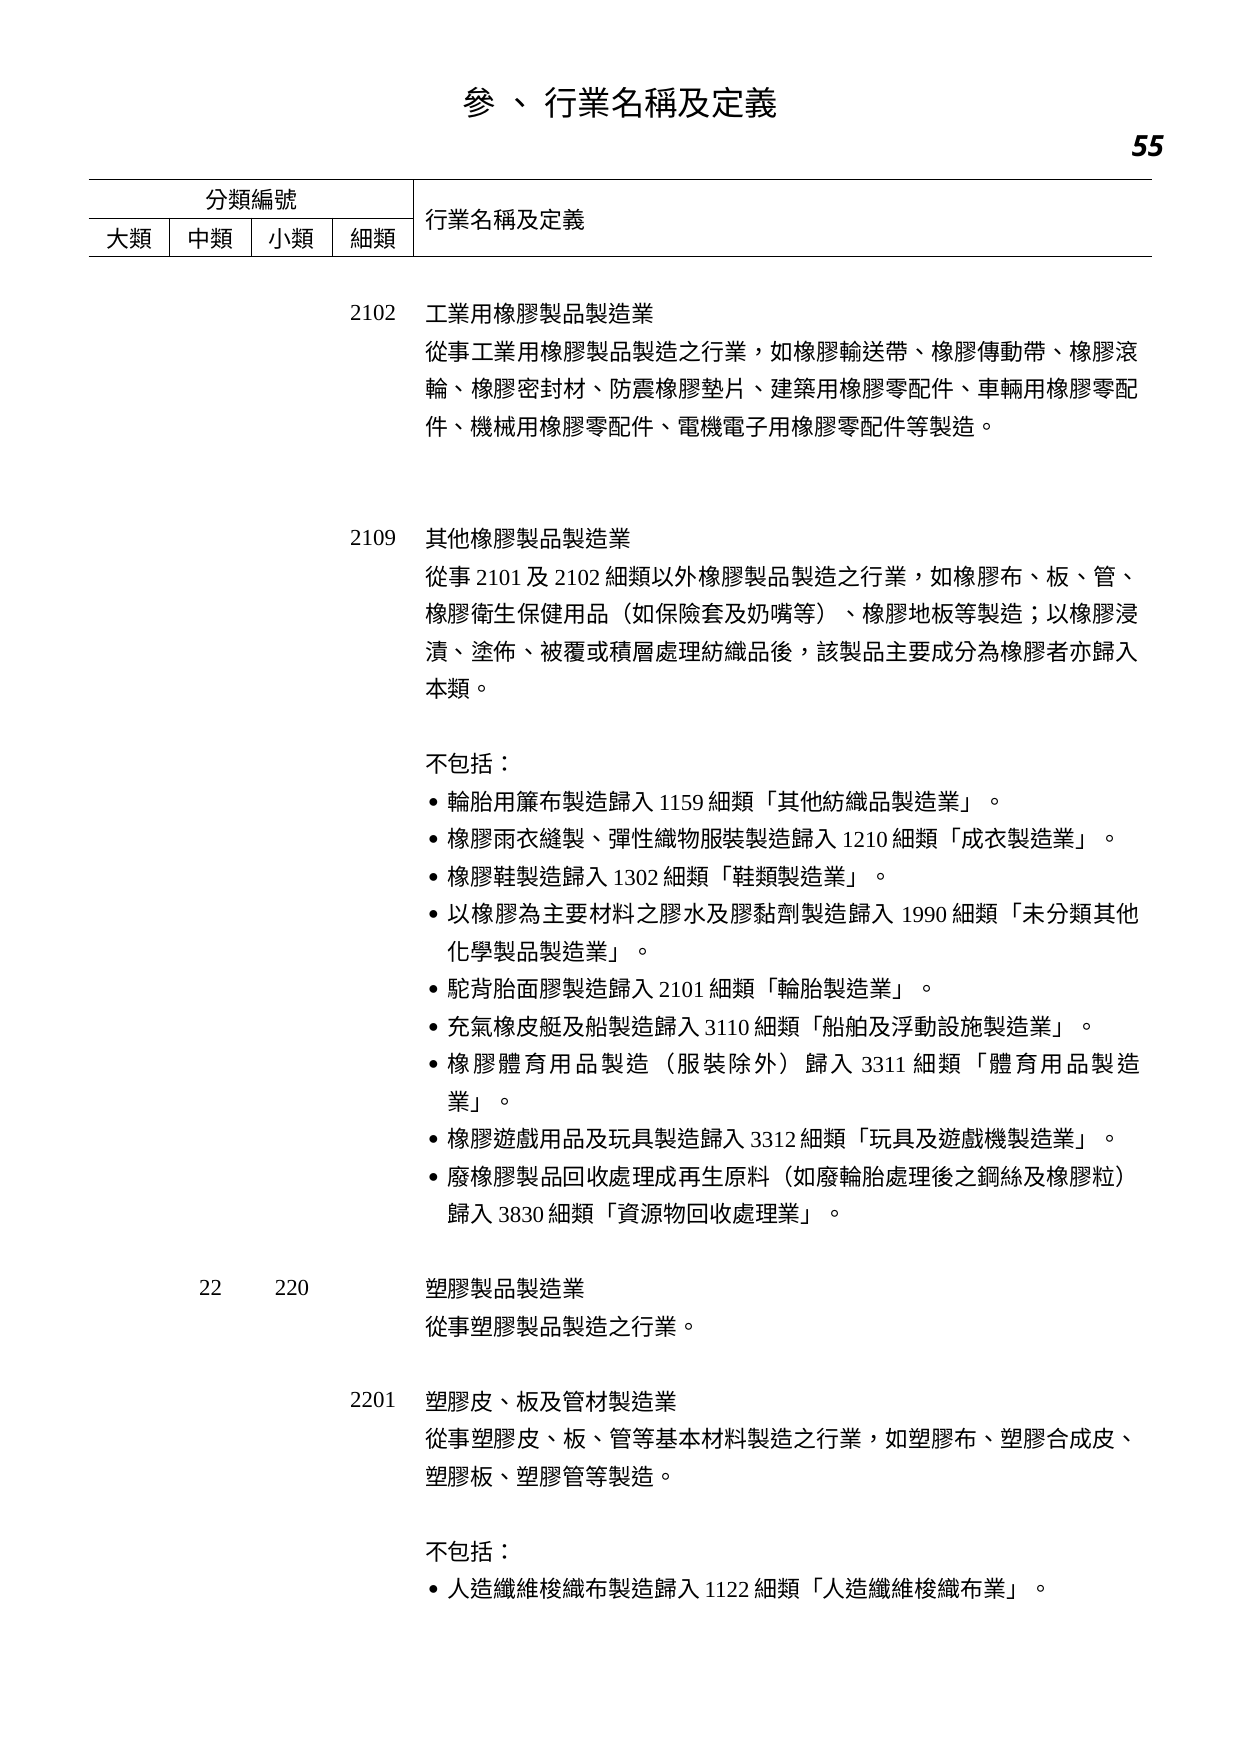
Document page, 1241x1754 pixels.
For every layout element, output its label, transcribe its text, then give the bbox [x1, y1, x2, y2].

table_cell 大類 [89, 219, 169, 256]
table_cell 塑膠製品製造業 從事塑膠製品製造之行業。 [414, 1269, 1152, 1381]
table_cell [251, 294, 332, 519]
table_cell [251, 519, 332, 1269]
table_cell 細類 [333, 219, 413, 256]
table_cell [332, 1269, 413, 1381]
table_header 分類編號 [89, 180, 413, 218]
table_cell 220 [251, 1269, 332, 1381]
table_cell [251, 1381, 332, 1606]
table_cell [89, 257, 170, 294]
table_cell 2201 [332, 1381, 413, 1606]
table_cell 其他橡膠製品製造業 從事2101及2102細類以外橡膠製品製造之行業，如橡膠布、板、管、橡膠衛生保健用品（如保險套及奶嘴等）、橡膠地板等製造；以橡膠浸漬、塗佈、被覆或積層處理紡織品後，該製品主要成分為橡膠者亦歸入本類。 不包括： 輪胎用簾布製造歸入1159細類「其他紡織品製造業」。 橡膠雨衣縫製、彈性織物服裝製造歸入1210細類「成衣製造業」。 橡膠鞋製造歸入1302細類「鞋類製造業」。 以橡膠為主要材料之膠水及膠黏劑製造歸入1990細類「未分類其他化學製品製造業」。 駝背胎面膠製造歸入2101細類「輪胎製造業」。 充氣橡皮艇及船製造歸入3110細類「船舶及浮動設施製造業」。 橡膠體育用品製造（服裝除外）歸入3311細類「體育用品製造業」。 橡膠遊戲用品及玩具製造歸入3312細類「玩具及遊戲機製造業」。 廢橡膠製品回收處理成再生原料（如廢輪胎處理後之鋼絲及橡膠粒）歸入3830細類「資源物回收處理業」。 [414, 519, 1152, 1269]
table_cell [89, 294, 170, 519]
table_header 行業名稱及定義 [414, 180, 1152, 256]
table_cell 小類 [252, 219, 332, 256]
table_cell [332, 257, 413, 294]
table_cell [170, 257, 251, 294]
table_cell [170, 294, 251, 519]
table_cell [89, 519, 170, 1269]
table_cell 塑膠皮、板及管材製造業 從事塑膠皮、板、管等基本材料製造之行業，如塑膠布、塑膠合成皮、塑膠板、塑膠管等製造。 不包括： 人造纖維梭織布製造歸入1122細類「人造纖維梭織布業」。 帆布篷縫製歸入1151細類「紡織製成品製造業」。 [414, 1381, 1152, 1606]
table_cell [170, 519, 251, 1269]
table_cell [89, 1269, 170, 1381]
table_cell [414, 257, 1152, 294]
table_cell [170, 1381, 251, 1606]
table_cell 2102 [332, 294, 413, 519]
table_cell [251, 257, 332, 294]
table_cell [89, 1381, 170, 1606]
table_cell 22 [170, 1269, 251, 1381]
table_cell 2109 [332, 519, 413, 1269]
table_cell 中類 [170, 219, 251, 256]
table_cell 工業用橡膠製品製造業 從事工業用橡膠製品製造之行業，如橡膠輸送帶、橡膠傳動帶、橡膠滾輪、橡膠密封材、防震橡膠墊片、建築用橡膠零配件、車輛用橡膠零配件、機械用橡膠零配件、電機電子用橡膠零配件等製造。 [414, 294, 1152, 519]
